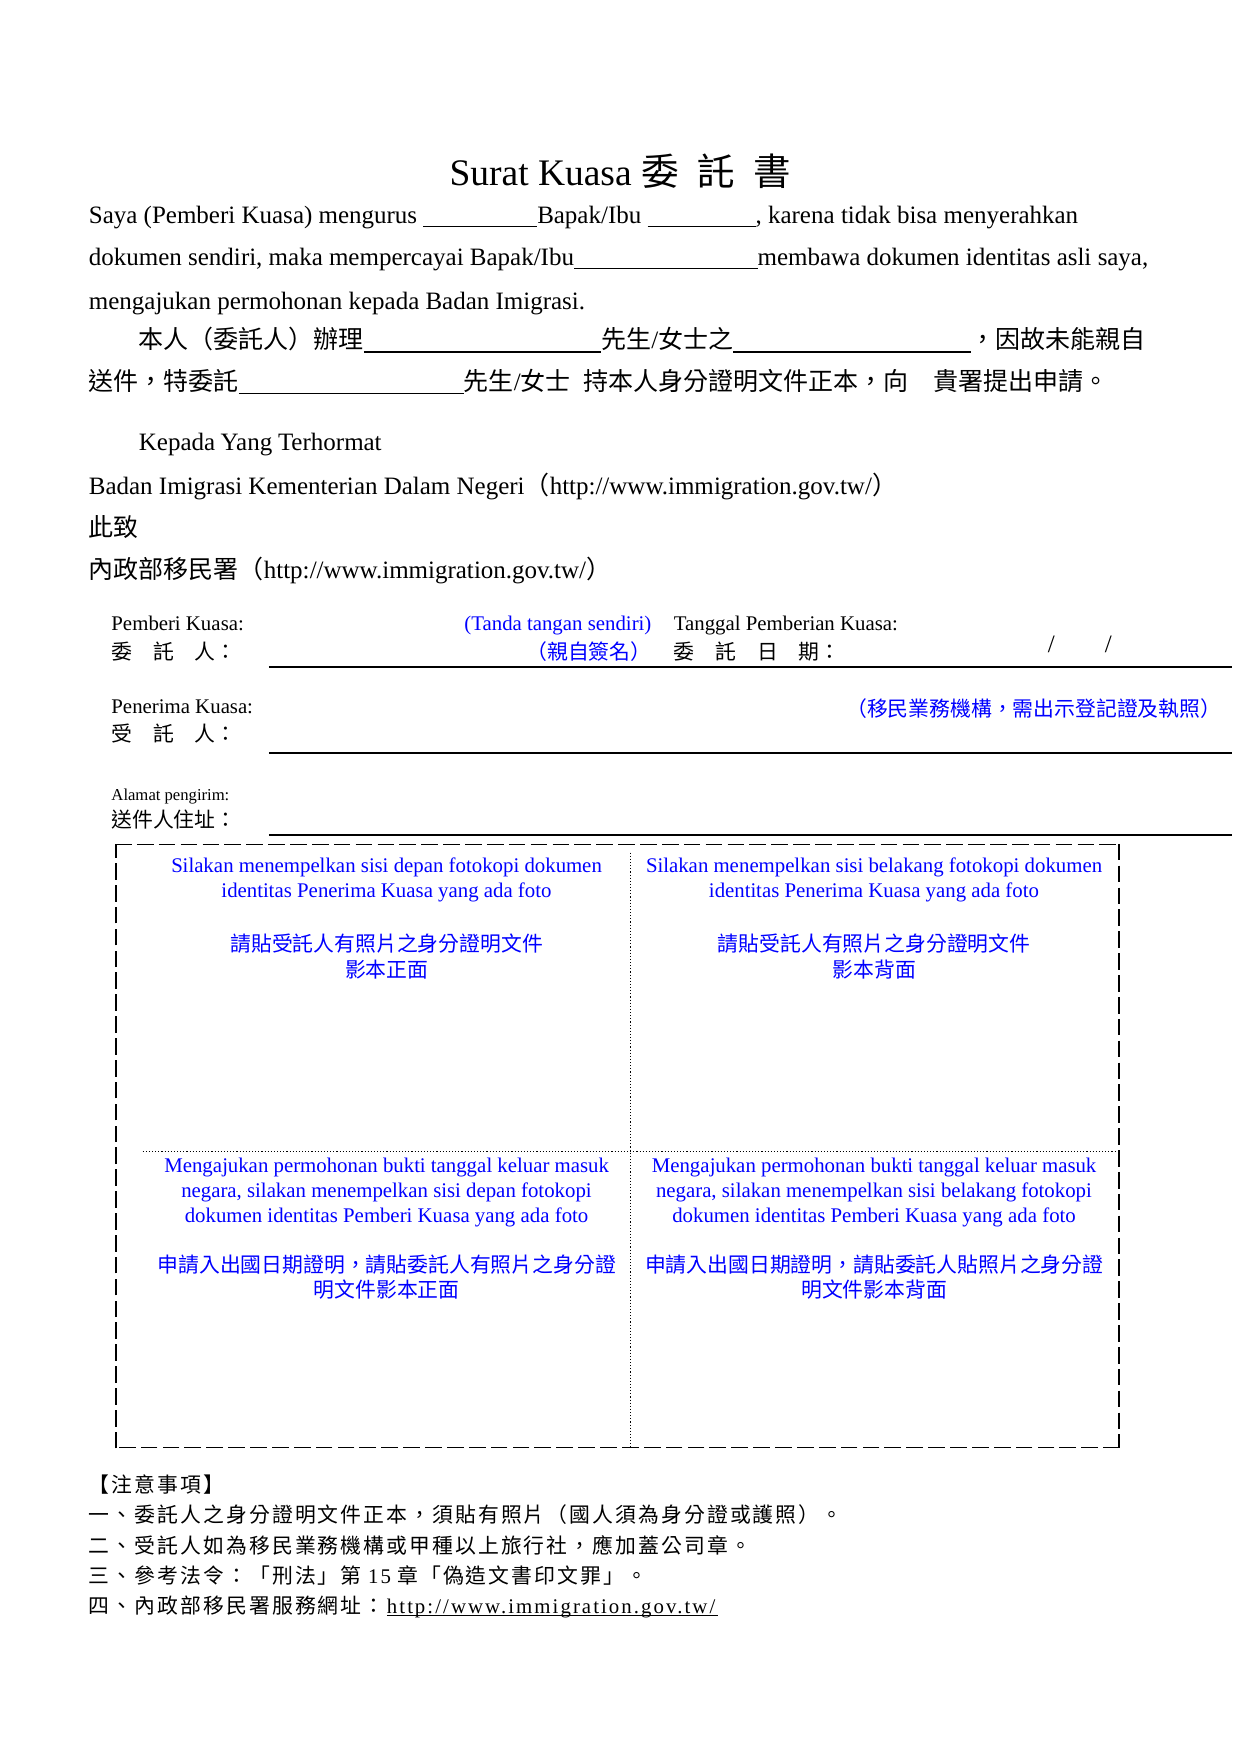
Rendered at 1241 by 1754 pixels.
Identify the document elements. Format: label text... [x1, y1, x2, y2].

table_cell Penerima Kuasa: 受 託 人： [100, 666, 269, 752]
text 三、參考法令：「刑法」第15章「偽造文書印文罪」。 [89, 1559, 1152, 1589]
text 內政部移民署（http://www.immigration.gov.tw/） [89, 544, 1152, 585]
table_header Silakan menempelkan sisi depan fotokopi dokumen identitas Penerima Kuasa yang ada foto 請貼受託人有照片之身分證明文件 影本正面 [143, 853, 630, 1151]
table_cell （移民業務機構，需出示登記證及執照） [269, 668, 1232, 752]
text Surat Kuasa 委 託 書 [100, 127, 1140, 189]
text 【注意事項】 [89, 1468, 1152, 1499]
table_header Tanggal Pemberian Kuasa: 委 託 日 期： [663, 610, 927, 666]
text 此致 [89, 502, 1152, 544]
table_header Silakan menempelkan sisi belakang fotokopi dokumen identitas Penerima Kuasa yang ada foto 請貼受託人有照片之身分證明文件 影本背面 [630, 853, 1118, 1151]
table_header (Tanda tangan sendiri) （親自簽名） [269, 610, 662, 666]
table_cell Mengajukan permohonan bukti tanggal keluar masuk negara, silakan menempelkan sisi belakang fotokopi dokumen identitas Pemberi Kuasa yang ada foto 申請入出國日期證明，請貼委託人貼照片之身分證明文件影本背面 [630, 1151, 1118, 1448]
table_header / / [927, 610, 1232, 666]
table_header Pemberi Kuasa: 委 託 人： [100, 610, 269, 666]
table_cell Mengajukan permohonan bukti tanggal keluar masuk negara, silakan menempelkan sisi depan fotokopi dokumen identitas Pemberi Kuasa yang ada foto 申請入出國日期證明，請貼委託人有照片之身分證明文件影本正面 [143, 1151, 630, 1448]
text Kepada Yang Terhormat [89, 398, 1152, 460]
text 二、受託人如為移民業務機構或甲種以上旅行社，應加蓋公司章。 [89, 1529, 1152, 1559]
text Badan Imigrasi Kementerian Dalam Negeri（http://www.immigration.gov.tw/） [89, 460, 1152, 502]
text Saya (Pemberi Kuasa) mengurus Bapak/Ibu , karena tidak bisa menyerahkan dokumen sendiri, maka mempercayai Bapak/Ibu membawa dokumen identitas asli saya, mengajukan permohonan kepada Badan Imigrasi. [89, 189, 1152, 314]
text 一、委託人之身分證明文件正本，須貼有照片（國人須為身分證或護照）。 [89, 1499, 1152, 1529]
table_cell [269, 754, 1232, 834]
table_cell Alamat pengirim: 送件人住址： [100, 752, 269, 834]
text 本人（委託人）辦理 先生/女士之 ，因故未能親自送件，特委託 先生/女士 持本人身分證明文件正本，向 貴署提出申請。 [89, 314, 1152, 398]
text 四、內政部移民署服務網址：http://www.immigration.gov.tw/ [89, 1589, 1152, 1619]
